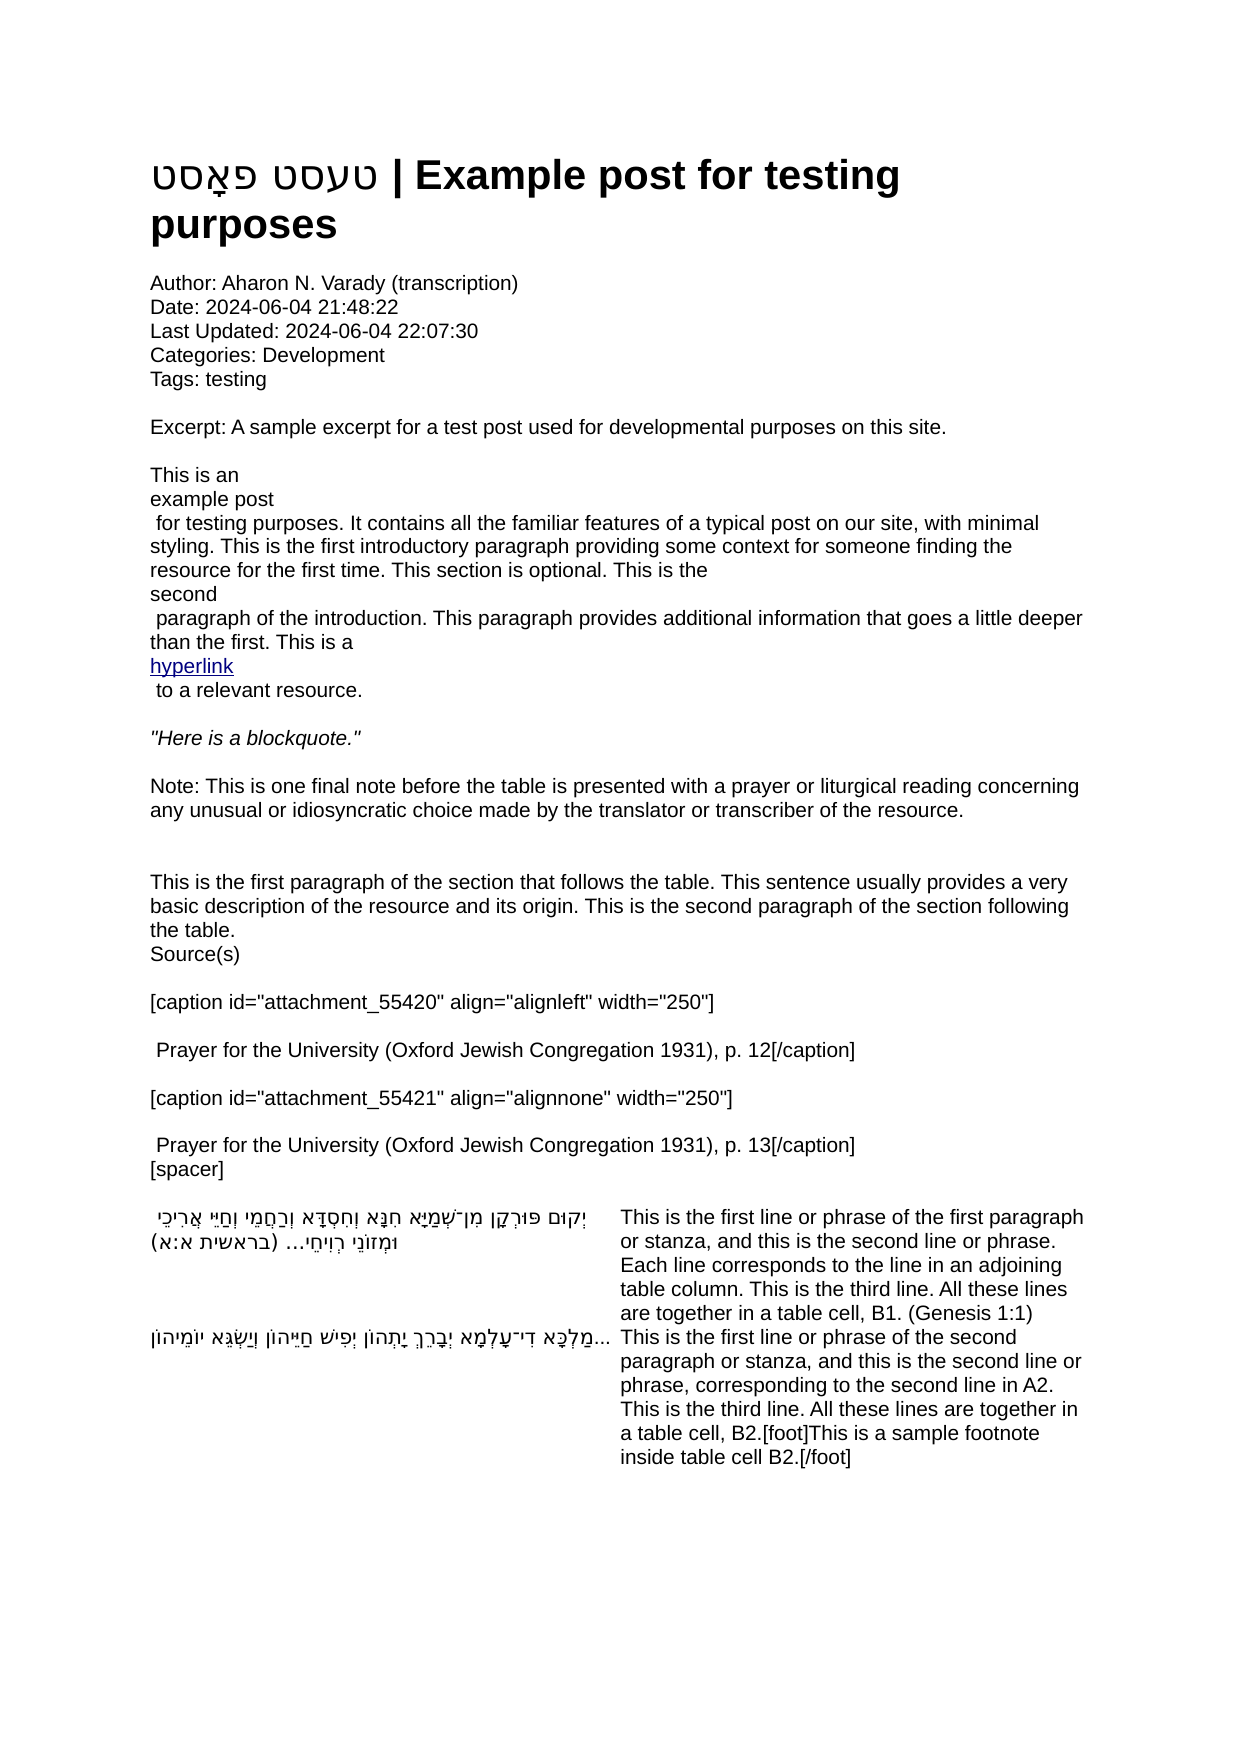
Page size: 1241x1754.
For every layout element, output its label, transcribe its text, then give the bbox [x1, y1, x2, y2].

text Author: Aharon N. Varady (transcription) [150, 271, 1090, 295]
text [caption id="attachment_55421" align="alignnone" width="250"] [150, 1085, 1090, 1109]
text This is the first paragraph of the section that follows the table. This sentence usually provides a very basic description of the resource and its origin. This is the second paragraph of the section following the table. [150, 870, 1090, 942]
text Date: 2024-06-04 21:48:22 [150, 295, 1090, 319]
text "Here is a blockquote." [150, 726, 1090, 750]
text Note: This is one final note before the table is presented with a prayer or liturgical reading concerning any unusual or idiosyncratic choice made by the translator or transcriber of the resource. [150, 774, 1090, 822]
text Tags: testing [150, 367, 1090, 391]
text hyperlink [150, 654, 1090, 678]
table_cell This is the first line or phrase of the second paragraph or stanza, and this is the second line or phrase, corresponding to the second line in A2. This is the third line. All these lines are together in a table cell, B2.[foot]This is a sample footnote inside table cell B2.[/foot] [620, 1325, 1090, 1469]
text for testing purposes. It contains all the familiar features of a typical post on our site, with minimal styling. This is the first introductory paragraph providing some context for someone finding the resource for the first time. This section is optional. This is the [150, 510, 1090, 582]
text example post [150, 486, 1090, 510]
text Source(s) [150, 942, 1090, 966]
text Categories: Development [150, 343, 1090, 367]
text Excerpt: A sample excerpt for a test post used for developmental purposes on this site. [150, 414, 1090, 438]
table_cell יְקוּם פּוּרְקָן מִן־שְׁמַיָּא חִנָּא וְחִסְדָּא וְרַחֲמֵי וְחַיֵּי אֲרִיכֵי וּמְזוֹנֵי רְוִיחֵי... (בראשית א:א) [150, 1205, 620, 1325]
text This is an [150, 462, 1090, 486]
text Prayer for the University (Oxford Jewish Congregation 1931), p. 12[/caption] [150, 1037, 1090, 1061]
text to a relevant resource. [150, 678, 1090, 702]
text [spacer] [150, 1157, 1090, 1181]
subtitle טעסט פאָסט | Example post for testing purposes [150, 150, 1090, 247]
table_cell This is the first line or phrase of the first paragraph or stanza, and this is the second line or phrase. Each line corresponds to the line in an adjoining table column. This is the third line. All these lines are together in a table cell, B1. (Genesis 1:1) [620, 1205, 1090, 1325]
text Prayer for the University (Oxford Jewish Congregation 1931), p. 13[/caption] [150, 1133, 1090, 1157]
text [caption id="attachment_55420" align="alignleft" width="250"] [150, 989, 1090, 1013]
table_cell מַלְכָּא דִי־עָלְמָא יְבָרֵךְ יָתְהוֹן יְפִישׁ חַיֵּיהוֹן וְיַשְׂגֵּא יוֹמֵיהוֹן... [150, 1325, 620, 1469]
text Last Updated: 2024-06-04 22:07:30 [150, 319, 1090, 343]
text second [150, 582, 1090, 606]
text paragraph of the introduction. This paragraph provides additional information that goes a little deeper than the first. This is a [150, 606, 1090, 654]
